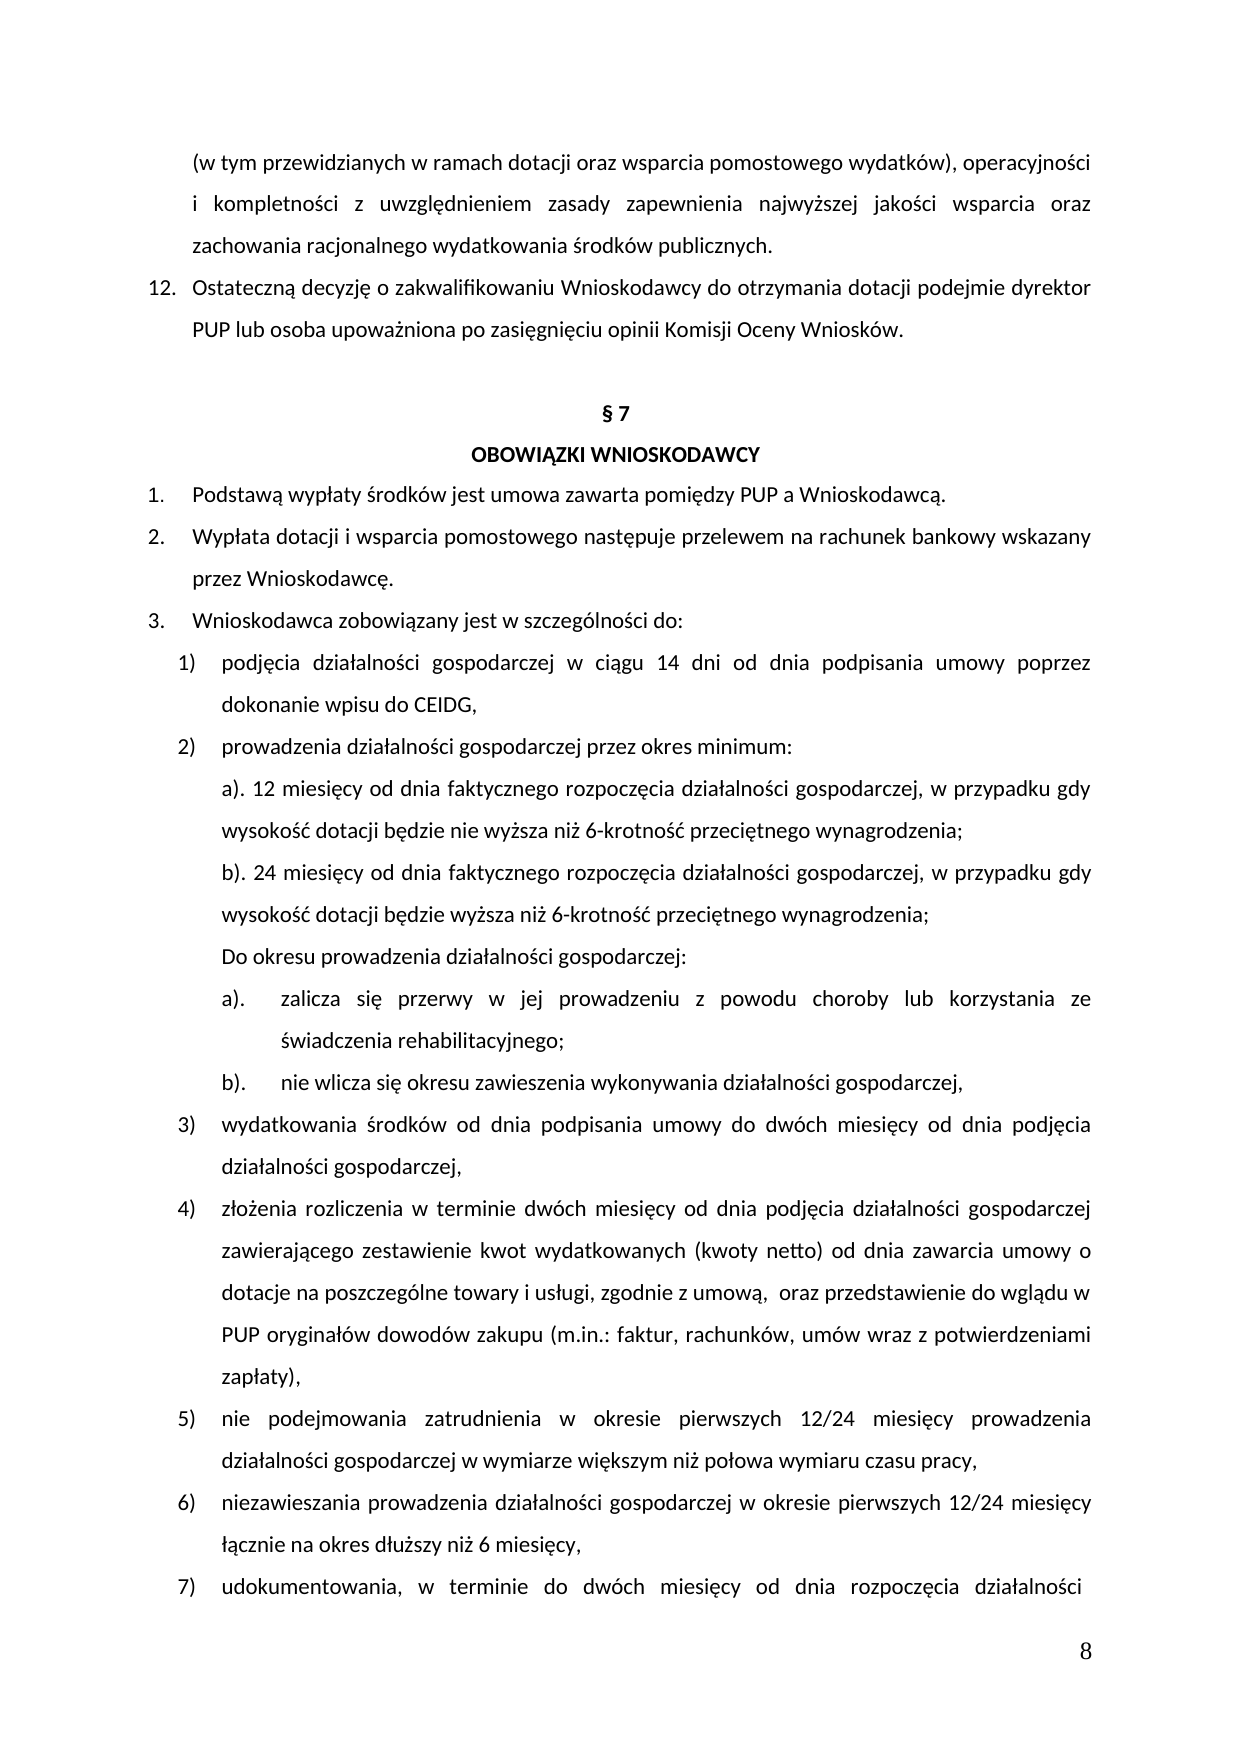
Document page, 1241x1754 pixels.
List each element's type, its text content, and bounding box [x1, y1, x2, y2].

text (w tym przewidzianych w ramach dotacji oraz wsparcia pomostowego wydatków), operacyjności i kompletności z uwzględnieniem zasady zapewnienia najwyższej jakości wsparcia oraz zachowania racjonalnego wydatkowania środków publicznych. [148, 148, 1093, 259]
list 7) udokumentowania, w terminie do dwóch miesięcy od dnia rozpoczęcia działalności [177, 1572, 1084, 1600]
text 6) niezawieszania prowadzenia działalności gospodarczej w okresie pierwszych 12/24 miesięcy łącznie na okres dłuższy niż 6 miesięcy, [177, 1488, 1093, 1558]
list złożenia rozliczenia w terminie dwóch miesięcy od dnia podjęcia działalności gospodarczej zawierającego zestawienie kwot wydatkowanych (kwoty netto) od dnia zawarcia umowy o dotacje na poszczególne towary i usługi, zgodnie z umową, oraz przedstawienie do wglądu w PUP oryginałów dowodów zakupu (m.in.: faktur, rachunków, umów wraz z potwierdzeniami zapłaty), [177, 1194, 1093, 1390]
text b). nie wlicza się okresu zawieszenia wykonywania działalności gospodarczej, [221, 1068, 1093, 1096]
list 3. Wnioskodawca zobowiązany jest w szczególności do: [148, 606, 1084, 634]
text a). zalicza się przerwy w jej prowadzeniu z powodu choroby lub korzystania ze świadczenia rehabilitacyjnego; [221, 984, 1093, 1054]
text 5) nie podejmowania zatrudnienia w okresie pierwszych 12/24 miesięcy prowadzenia działalności gospodarczej w wymiarze większym niż połowa wymiaru czasu pracy, [177, 1404, 1093, 1474]
list wydatkowania środków od dnia podpisania umowy do dwóch miesięcy od dnia podjęcia działalności gospodarczej, [177, 1110, 1093, 1180]
list b). 24 miesięcy od dnia faktycznego rozpoczęcia działalności gospodarczej, w przypadku gdy wysokość dotacji będzie wyższa niż 6-krotność przeciętnego wynagrodzenia; [221, 858, 1093, 928]
list Wypłata dotacji i wsparcia pomostowego następuje przelewem na rachunek bankowy wskazany przez Wnioskodawcę. [148, 522, 1093, 592]
text § 7 [148, 399, 1084, 427]
list prowadzenia działalności gospodarczej przez okres minimum: [177, 732, 1093, 760]
list a). 12 miesięcy od dnia faktycznego rozpoczęcia działalności gospodarczej, w przypadku gdy wysokość dotacji będzie nie wyższa niż 6-krotność przeciętnego wynagrodzenia; [221, 774, 1093, 844]
text Do okresu prowadzenia działalności gospodarczej: [148, 942, 1093, 970]
text OBOWIĄZKI WNIOSKODAWCY [148, 440, 1084, 468]
list podjęcia działalności gospodarczej w ciągu 14 dni od dnia podpisania umowy poprzez dokonanie wpisu do CEIDG, [177, 648, 1093, 718]
list Podstawą wypłaty środków jest umowa zawarta pomiędzy PUP a Wnioskodawcą. [148, 481, 1093, 508]
text 12. Ostateczną decyzję o zakwalifikowaniu Wnioskodawcy do otrzymania dotacji podejmie dyrektor PUP lub osoba upoważniona po zasięgnięciu opinii Komisji Oceny Wniosków. [148, 273, 1093, 343]
